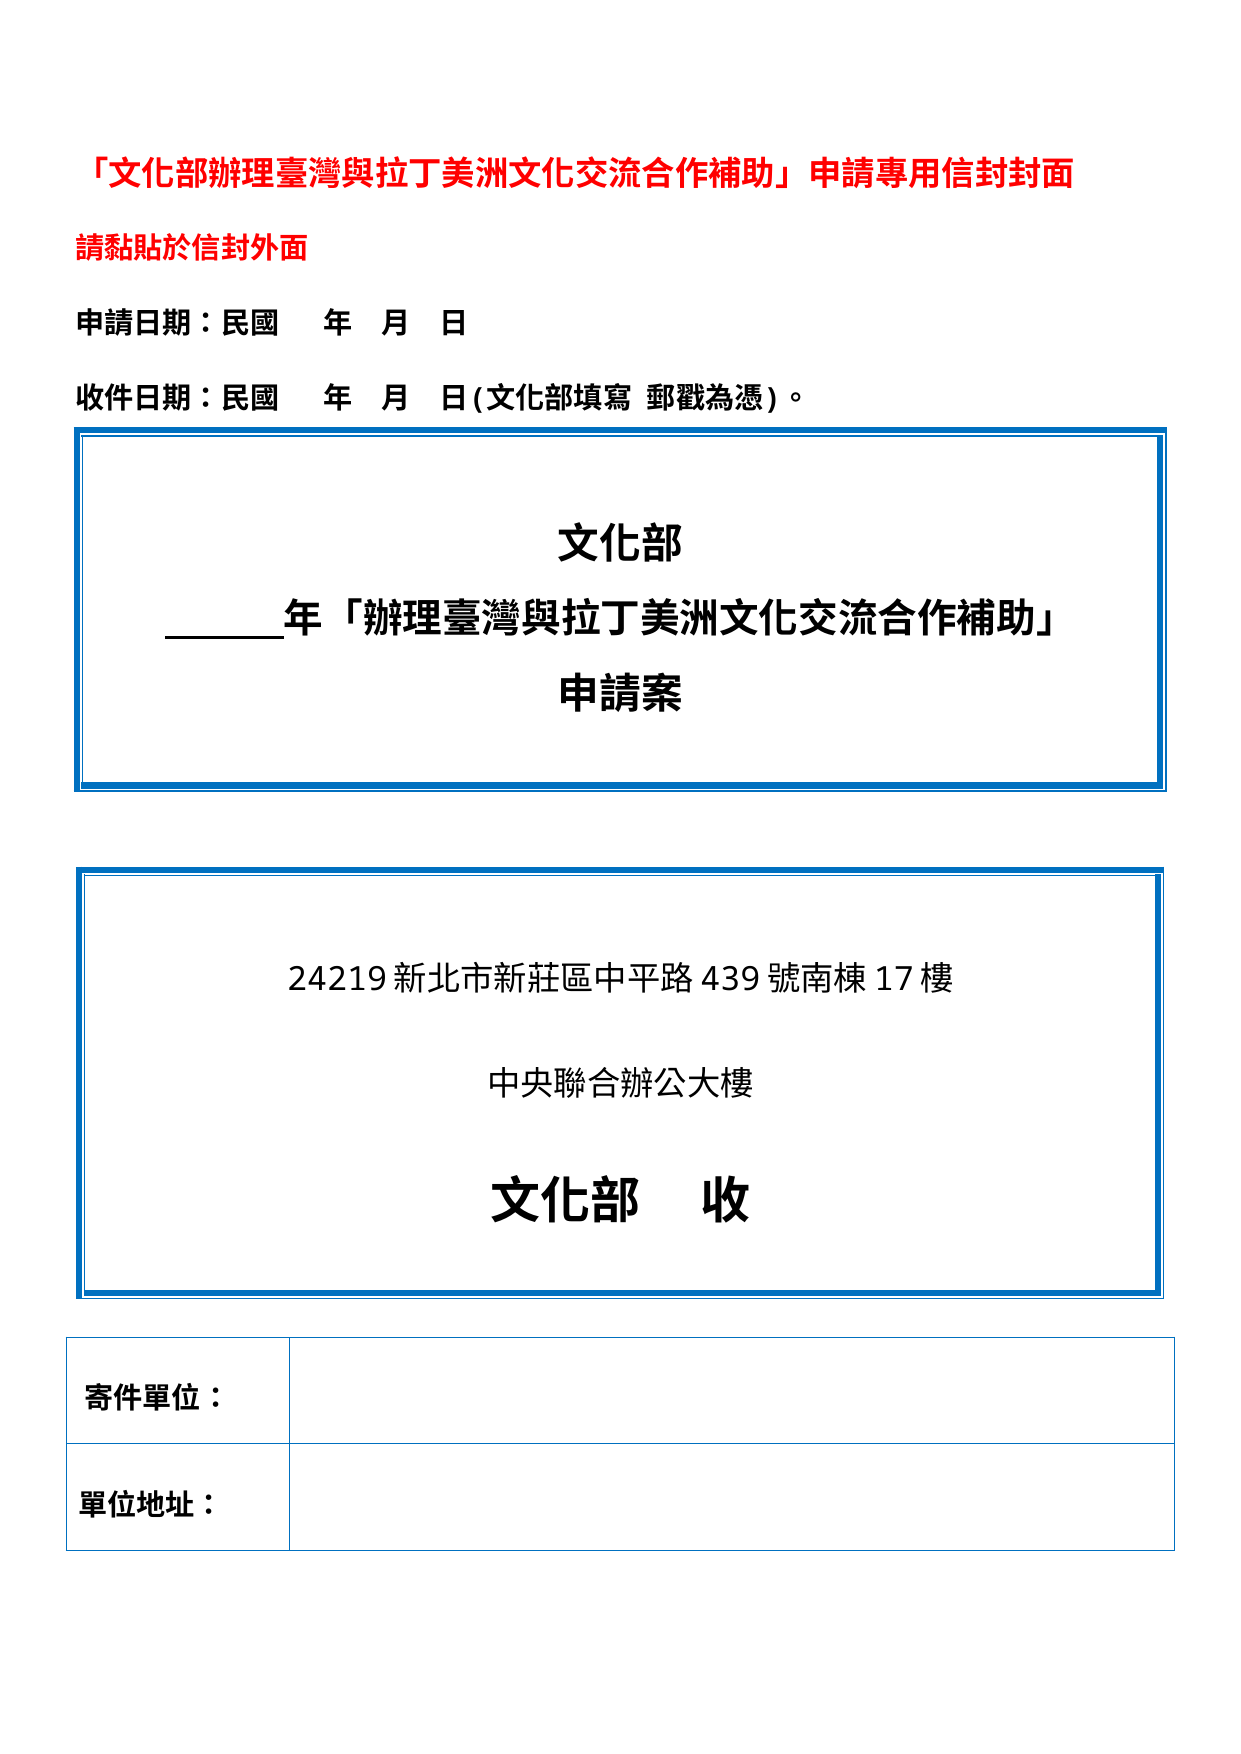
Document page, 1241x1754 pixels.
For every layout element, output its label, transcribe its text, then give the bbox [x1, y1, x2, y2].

table_header 寄件單位： [67, 1338, 289, 1443]
table_cell [290, 1444, 1174, 1550]
table_header 文化部 年「辦理臺灣與拉丁美洲文化交流合作補助」 申請案 [83, 437, 1157, 782]
text 「文化部辦理臺灣與拉丁美洲文化交流合作補助」申請專用信封封面 [75, 127, 1165, 202]
text 收件日期：民國 年 月 日(文化部填寫 郵戳為憑)。 [75, 352, 1165, 427]
text 申請日期：民國 年 月 日 [75, 277, 1165, 352]
text 請黏貼於信封外面 [75, 202, 1165, 277]
table_header 24219新北市新莊區中平路439號南棟17樓 中央聯合辦公大樓 文化部 收 [85, 876, 1155, 1290]
table_cell 單位地址： [67, 1444, 289, 1550]
table_header [290, 1338, 1174, 1443]
